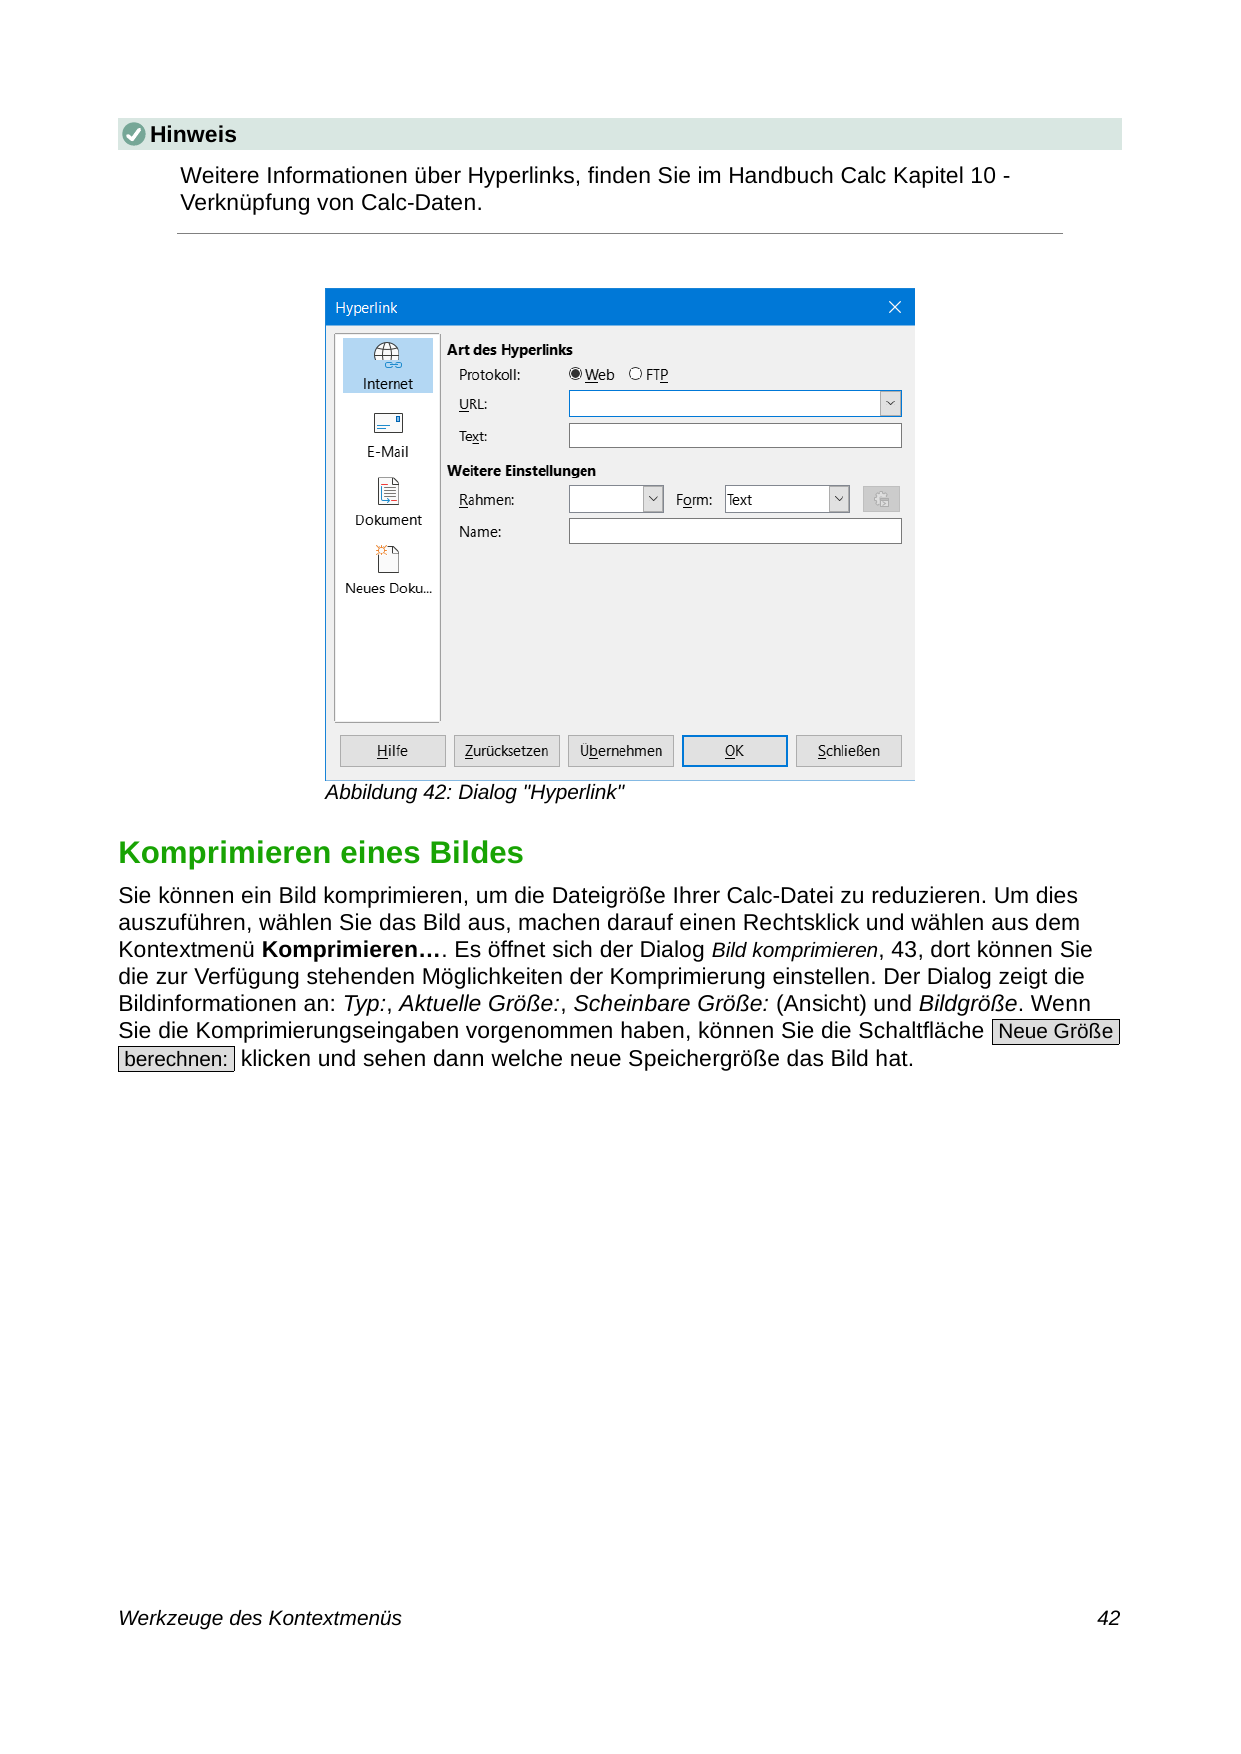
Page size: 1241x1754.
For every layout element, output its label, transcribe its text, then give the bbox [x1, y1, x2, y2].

subtitle Hinweis [118, 118, 1122, 150]
picture [325, 288, 915, 781]
subtitle Komprimieren eines Bildes [118, 276, 1122, 870]
text Sie können ein Bild komprimieren, um die Dateigröße Ihrer Calc-Datei zu reduzieren. Um dies auszuführen, wählen Sie das Bild aus, machen darauf einen Rechtsklick und wählen aus dem Kontextmenü Komprimieren…. Es öffnet sich der Dialog Bild komprimieren, Abbildung 43, dort können Sie die zur Verfügung stehenden Möglichkeiten der Komprimierung einstellen. Der Dialog zeigt die Bildinformationen an: Typ:, Aktuelle Größe:, Scheinbare Größe: (Ansicht) und Bildgröße. Wenn Sie die Komprimierungseingaben vorgenommen haben, können Sie die Schaltfläche Neue Größe berechnen: klicken und sehen dann welche neue Speichergröße das Bild hat. [118, 881, 1122, 1071]
text Abbildung 42: Dialog "Hyperlink" [325, 781, 915, 804]
text Weitere Informationen über Hyperlinks, finden Sie im Handbuch Calc Kapitel 10 - Verknüpfung von Calc-Daten. [177, 161, 1063, 233]
